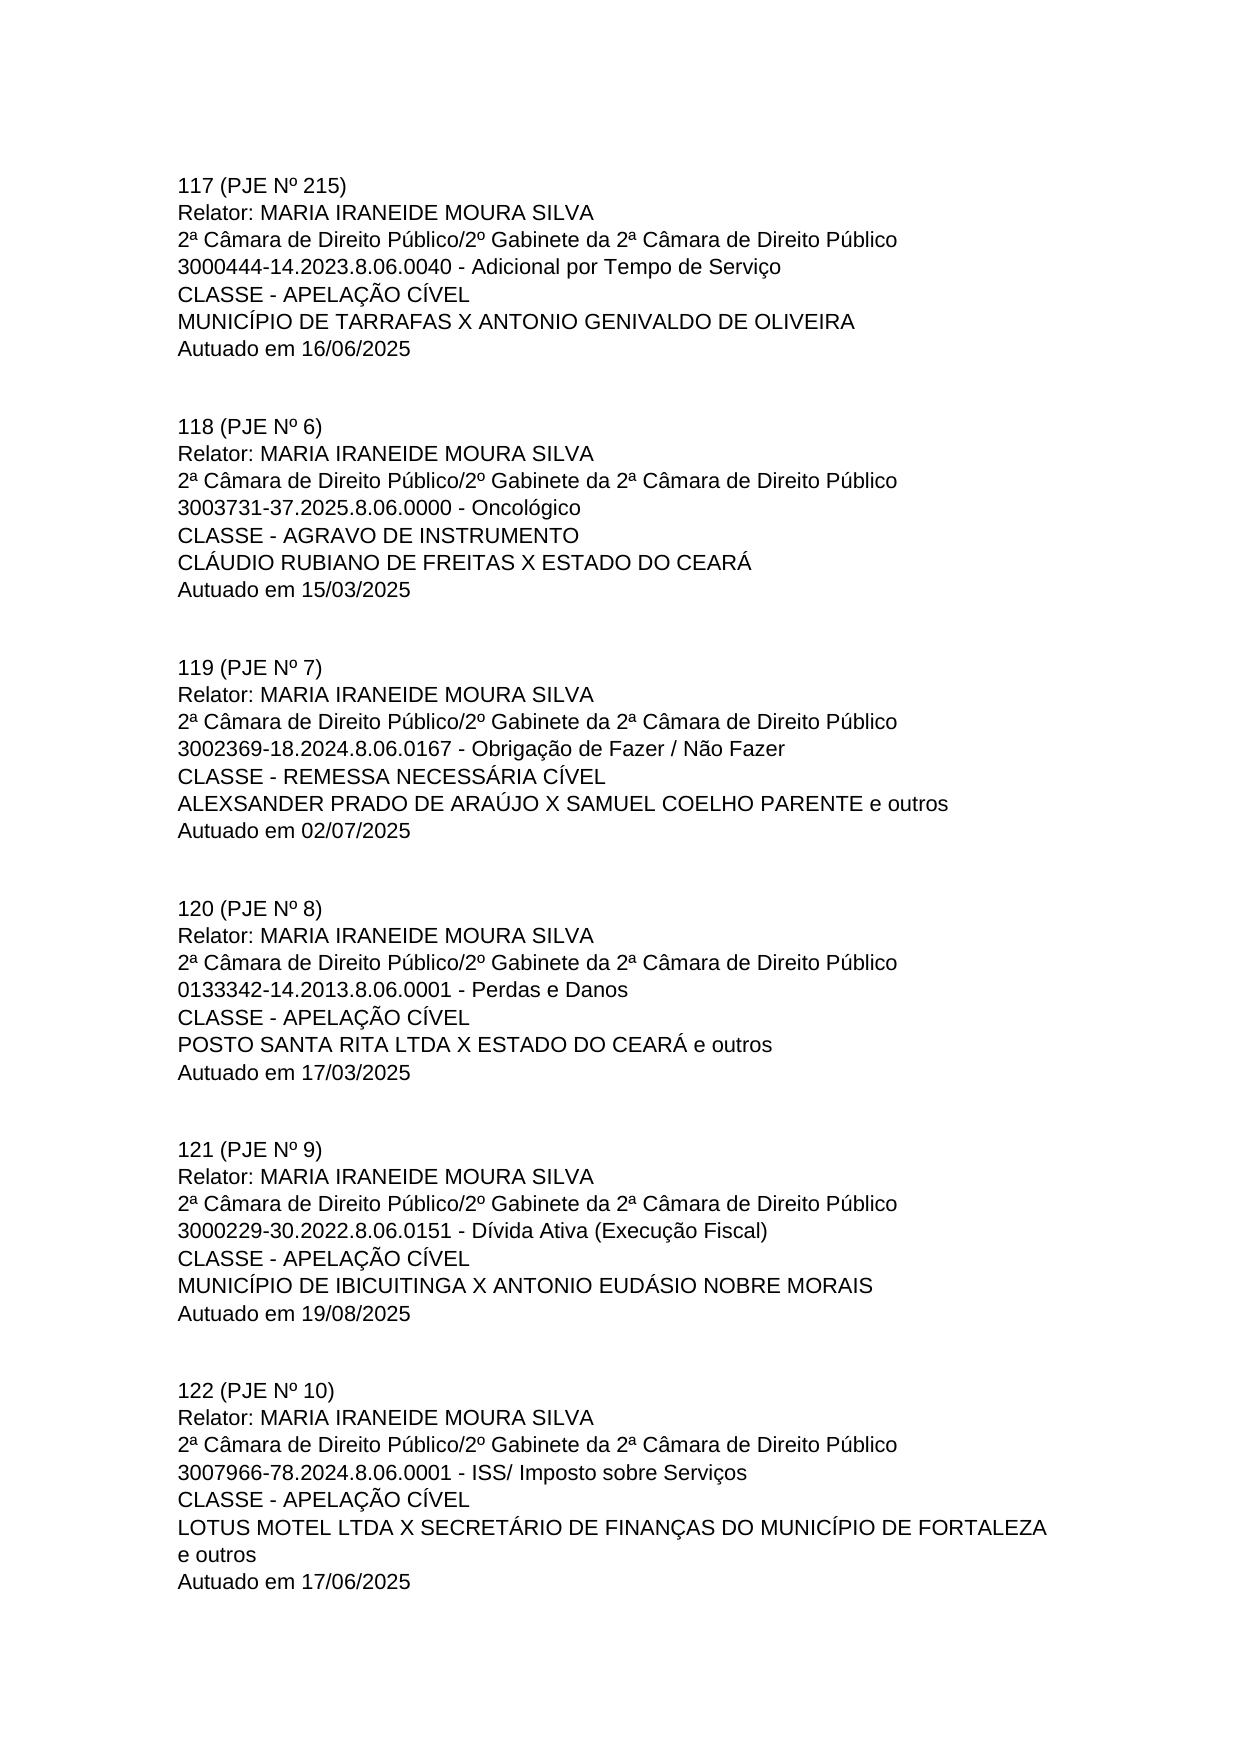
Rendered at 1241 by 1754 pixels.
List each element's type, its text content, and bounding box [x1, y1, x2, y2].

text Relator: MARIA IRANEIDE MOURA SILVA [177, 200, 1063, 225]
subtitle 3003731-37.2025.8.06.0000 - Oncológico [177, 495, 1063, 521]
text Relator: MARIA IRANEIDE MOURA SILVA [177, 441, 1063, 466]
text Autuado em 02/07/2025 [177, 818, 1063, 844]
text 2ª Câmara de Direito Público/2º Gabinete da 2ª Câmara de Direito Público [177, 709, 1063, 734]
text CLASSE - AGRAVO DE INSTRUMENTO CLÁUDIO RUBIANO DE FREITAS X ESTADO DO CEARÁ [177, 523, 1063, 575]
text Autuado em 16/06/2025 [177, 336, 1063, 362]
text 122 (PJE Nº 10) [177, 1378, 1063, 1403]
subtitle 3000229-30.2022.8.06.0151 - Dívida Ativa (Execução Fiscal) [177, 1218, 1063, 1244]
text 119 (PJE Nº 7) [177, 655, 1063, 680]
text Relator: MARIA IRANEIDE MOURA SILVA [177, 682, 1063, 707]
text CLASSE - APELAÇÃO CÍVEL POSTO SANTA RITA LTDA X ESTADO DO CEARÁ e outros [177, 1005, 1063, 1057]
text 120 (PJE Nº 8) [177, 896, 1063, 921]
subtitle 3007966-78.2024.8.06.0001 - ISS/ Imposto sobre Serviços [177, 1459, 1063, 1485]
text 2ª Câmara de Direito Público/2º Gabinete da 2ª Câmara de Direito Público [177, 227, 1063, 252]
subtitle 3000444-14.2023.8.06.0040 - Adicional por Tempo de Serviço [177, 254, 1063, 279]
text CLASSE - APELAÇÃO CÍVEL MUNICÍPIO DE TARRAFAS X ANTONIO GENIVALDO DE OLIVEIRA [177, 282, 1063, 334]
text CLASSE - REMESSA NECESSÁRIA CÍVEL ALEXSANDER PRADO DE ARAÚJO X SAMUEL COELHO PARENTE e outros [177, 764, 1063, 816]
text Relator: MARIA IRANEIDE MOURA SILVA [177, 1405, 1063, 1430]
text Autuado em 15/03/2025 [177, 577, 1063, 603]
text 2ª Câmara de Direito Público/2º Gabinete da 2ª Câmara de Direito Público [177, 950, 1063, 975]
text 2ª Câmara de Direito Público/2º Gabinete da 2ª Câmara de Direito Público [177, 1191, 1063, 1216]
subtitle 3002369-18.2024.8.06.0167 - Obrigação de Fazer / Não Fazer [177, 736, 1063, 762]
text Autuado em 17/03/2025 [177, 1059, 1063, 1085]
text CLASSE - APELAÇÃO CÍVEL LOTUS MOTEL LTDA X SECRETÁRIO DE FINANÇAS DO MUNICÍPIO DE FORTALEZA e outros [177, 1487, 1063, 1567]
text Autuado em 19/08/2025 [177, 1301, 1063, 1326]
text Autuado em 17/06/2025 [177, 1569, 1063, 1594]
subtitle 0133342-14.2013.8.06.0001 - Perdas e Danos [177, 977, 1063, 1003]
text 118 (PJE Nº 6) [177, 414, 1063, 439]
text 121 (PJE Nº 9) [177, 1137, 1063, 1162]
text Relator: MARIA IRANEIDE MOURA SILVA [177, 923, 1063, 948]
text Relator: MARIA IRANEIDE MOURA SILVA [177, 1164, 1063, 1189]
text 117 (PJE Nº 215) [177, 173, 1063, 198]
text 2ª Câmara de Direito Público/2º Gabinete da 2ª Câmara de Direito Público [177, 1432, 1063, 1457]
text CLASSE - APELAÇÃO CÍVEL MUNICÍPIO DE IBICUITINGA X ANTONIO EUDÁSIO NOBRE MORAIS [177, 1246, 1063, 1298]
text 2ª Câmara de Direito Público/2º Gabinete da 2ª Câmara de Direito Público [177, 468, 1063, 493]
